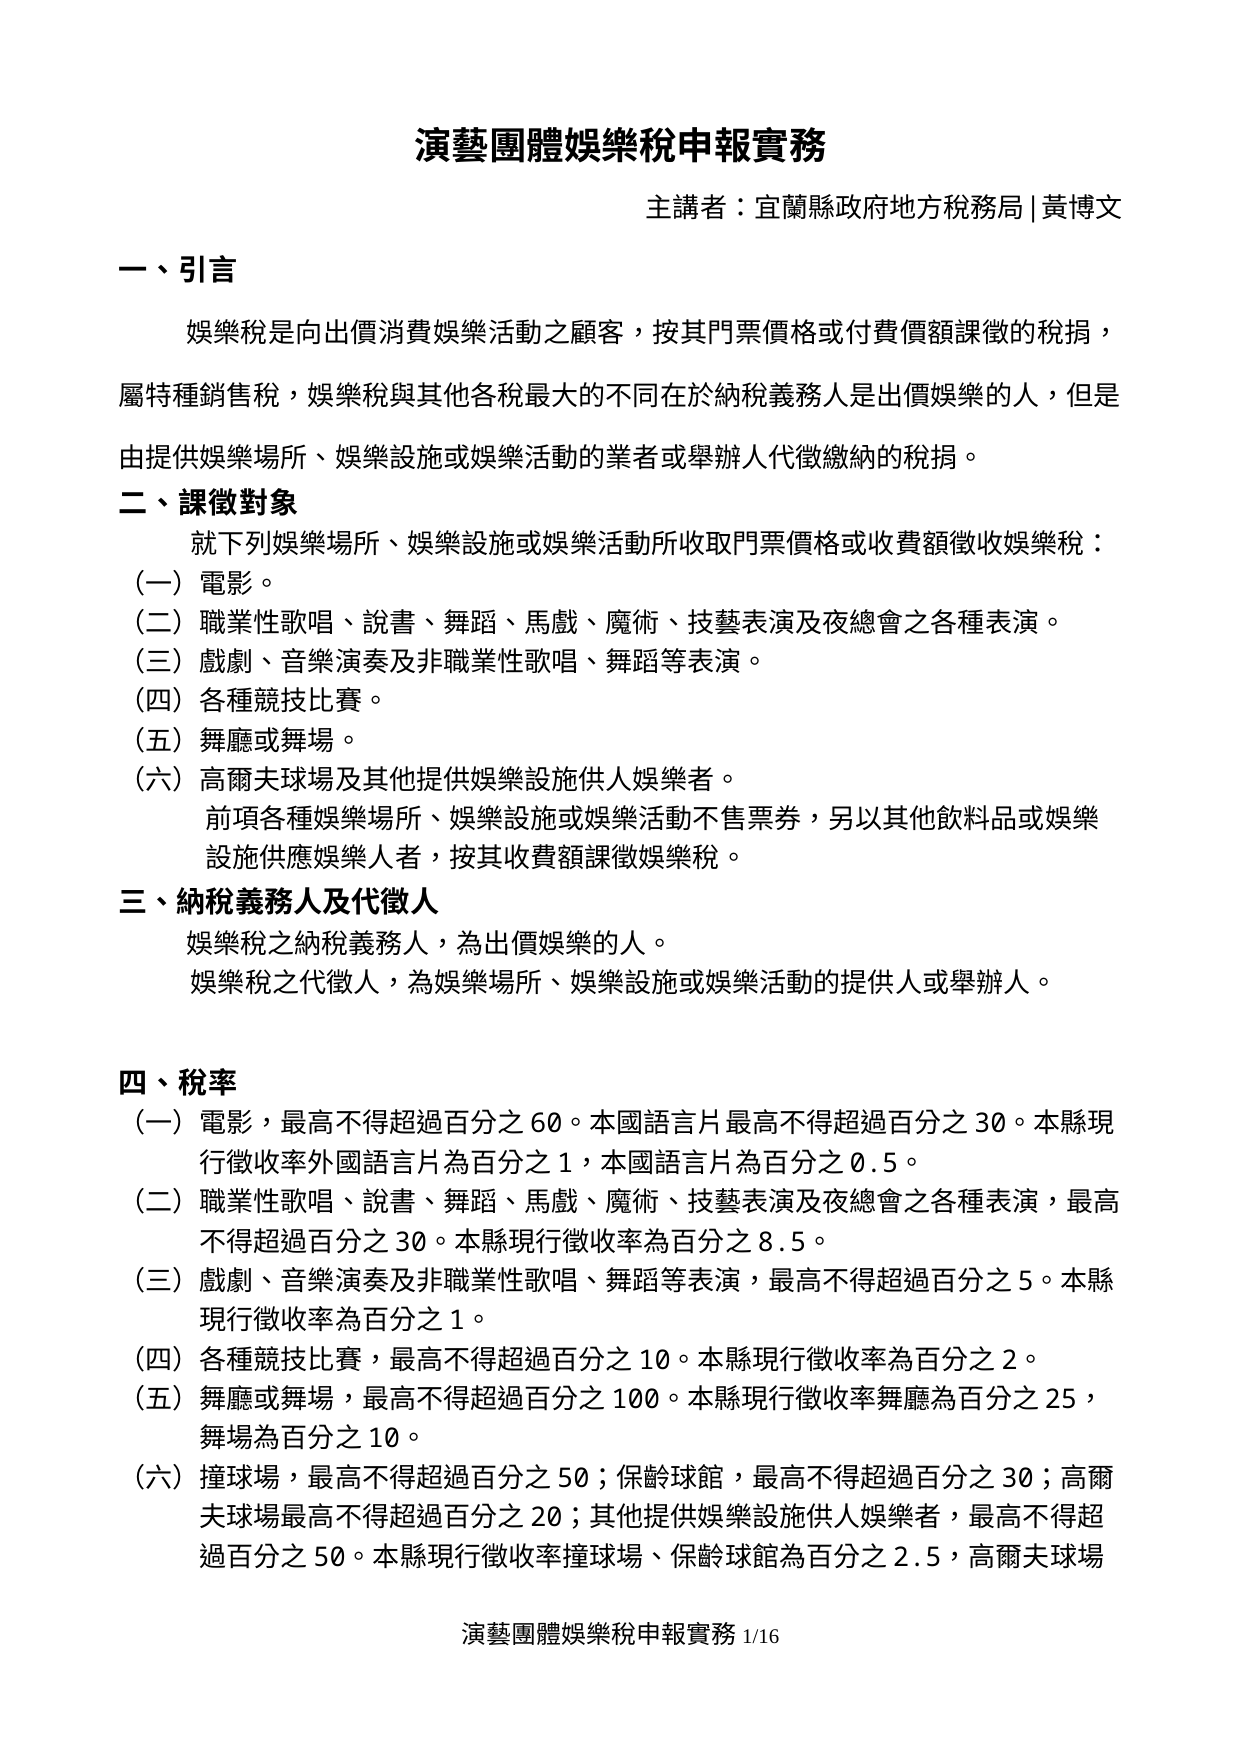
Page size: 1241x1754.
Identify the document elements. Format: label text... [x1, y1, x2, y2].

text （三）戲劇、音樂演奏及非職業性歌唱、舞蹈等表演，最高不得超過百分之5。本縣現行徵收率為百分之1。 [118, 1259, 1122, 1338]
subtitle 二、課徵對象 [118, 476, 1122, 522]
text 娛樂稅之代徵人，為娛樂場所、娛樂設施或娛樂活動的提供人或舉辦人。 [191, 961, 1122, 1000]
text （五）舞廳或舞場。 [118, 719, 1122, 758]
text 演藝團體娛樂稅申報實務 [118, 101, 1122, 164]
text （二）職業性歌唱、說書、舞蹈、馬戲、魔術、技藝表演及夜總會之各種表演，最高不得超過百分之30。本縣現行徵收率為百分之8.5。 [118, 1180, 1122, 1259]
text （三）戲劇、音樂演奏及非職業性歌唱、舞蹈等表演。 [118, 640, 1122, 679]
text （六）高爾夫球場及其他提供娛樂設施供人娛樂者。 [118, 758, 1122, 797]
text （五）舞廳或舞場，最高不得超過百分之100。本縣現行徵收率舞廳為百分之25，舞場為百分之10。 [118, 1377, 1122, 1456]
text （四）各種競技比賽，最高不得超過百分之10。本縣現行徵收率為百分之2。 [118, 1338, 1122, 1377]
text （二）職業性歌唱、說書、舞蹈、馬戲、魔術、技藝表演及夜總會之各種表演。 [118, 601, 1122, 640]
text （一）電影。 [118, 562, 1122, 601]
subtitle 三、納稅義務人及代徵人 [118, 876, 1122, 922]
subtitle 四、稅率 [118, 1039, 1122, 1101]
text 娛樂稅之納稅義務人，為出價娛樂的人。 [118, 922, 1122, 961]
subtitle 一、引言 [118, 226, 1122, 289]
text 就下列娛樂場所、娛樂設施或娛樂活動所收取門票價格或收費額徵收娛樂稅： [191, 522, 1122, 562]
text 主講者：宜蘭縣政府地方稅務局|黃博文 [118, 164, 1122, 226]
text 娛樂稅是向出價消費娛樂活動之顧客，按其門票價格或付費價額課徵的稅捐，屬特種銷售稅，娛樂稅與其他各稅最大的不同在於納稅義務人是出價娛樂的人，但是由提供娛樂場所、娛樂設施或娛樂活動的業者或舉辦人代徵繳納的稅捐。 [118, 289, 1122, 476]
text 前項各種娛樂場所、娛樂設施或娛樂活動不售票券，另以其他飲料品或娛樂設施供應娛樂人者，按其收費額課徵娛樂稅。 [205, 797, 1122, 876]
text （六）撞球場，最高不得超過百分之50；保齡球館，最高不得超過百分之30；高爾夫球場最高不得超過百分之20；其他提供娛樂設施供人娛樂者，最高不得超過百分之50。本縣現行徵收率撞球場、保齡球館為百分之2.5，高爾夫球場 [118, 1456, 1122, 1574]
text （一）電影，最高不得超過百分之60。本國語言片最高不得超過百分之30。本縣現行徵收率外國語言片為百分之1，本國語言片為百分之0.5。 [118, 1101, 1122, 1180]
text （四）各種競技比賽。 [118, 679, 1122, 719]
